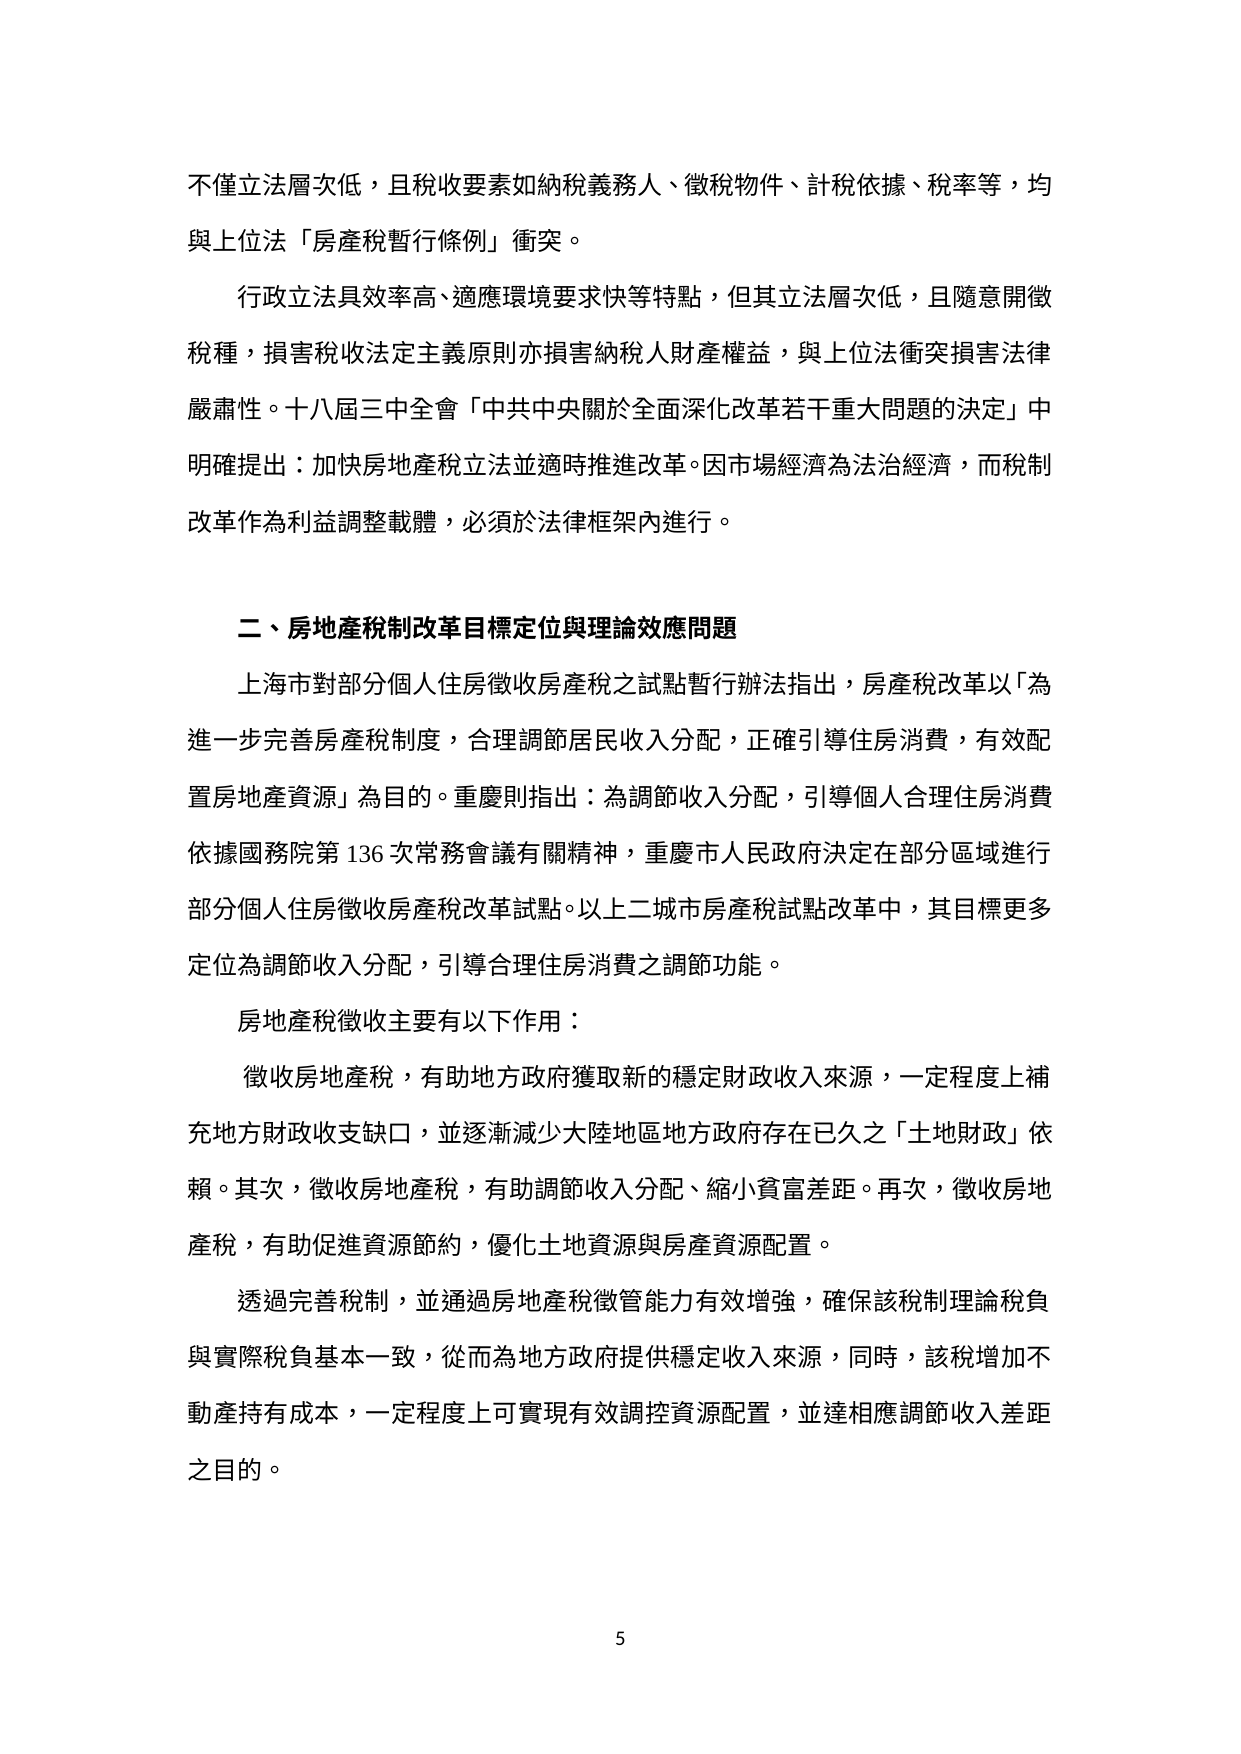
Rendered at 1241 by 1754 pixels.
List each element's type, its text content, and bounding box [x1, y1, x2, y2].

text 徵收房地產稅，有助地方政府獲取新的穩定財政收入來源，一定程度上補充地方財政收支缺口，並逐漸減少大陸地區地方政府存在已久之「土地財政」依賴。其次，徵收房地產稅，有助調節收入分配、縮小貧富差距。再次，徵收房地產稅，有助促進資源節約，優化土地資源與房產資源配置。 [187, 1056, 1053, 1263]
text 行政立法具效率高、適應環境要求快等特點，但其立法層次低，且隨意開徵稅種，損害稅收法定主義原則亦損害納稅人財產權益，與上位法衝突損害法律嚴肅性。十八屆三中全會「中共中央關於全面深化改革若干重大問題的決定」中明確提出：加快房地產稅立法並適時推進改革。因市場經濟為法治經濟，而稅制改革作為利益調整載體，必須於法律框架內進行。 [187, 276, 1053, 539]
text 房地產稅徵收主要有以下作用： [187, 1001, 1053, 1038]
text 二、房地產稅制改革目標定位與理論效應問題 [187, 608, 1053, 646]
text 依據「立法法」規定，上位法優先於下位法。但實際上，國家稅務總局發布通告，其法律效力往往高於「房產稅暫行條例」。而上海及重慶發布「暫行辦法」，不僅立法層次低，且稅收要素如納稅義務人、徵稅物件、計稅依據、稅率等，均與上位法「房產稅暫行條例」衝突。 [187, 164, 1053, 258]
text 透過完善稅制，並通過房地產稅徵管能力有效增強，確保該稅制理論稅負與實際稅負基本一致，從而為地方政府提供穩定收入來源，同時，該稅增加不動產持有成本，一定程度上可實現有效調控資源配置，並達相應調節收入差距之目的。 [187, 1281, 1053, 1487]
text 上海市對部分個人住房徵收房產稅之試點暫行辦法指出，房產稅改革以「為進一步完善房產稅制度，合理調節居民收入分配，正確引導住房消費，有效配置房地產資源」為目的。重慶則指出：為調節收入分配，引導個人合理住房消費，依據國務院第136次常務會議有關精神，重慶市人民政府決定在部分區域進行部分個人住房徵收房產稅改革試點。以上二城市房產稅試點改革中，其目標更多定位為調節收入分配，引導合理住房消費之調節功能。 [187, 664, 1053, 983]
